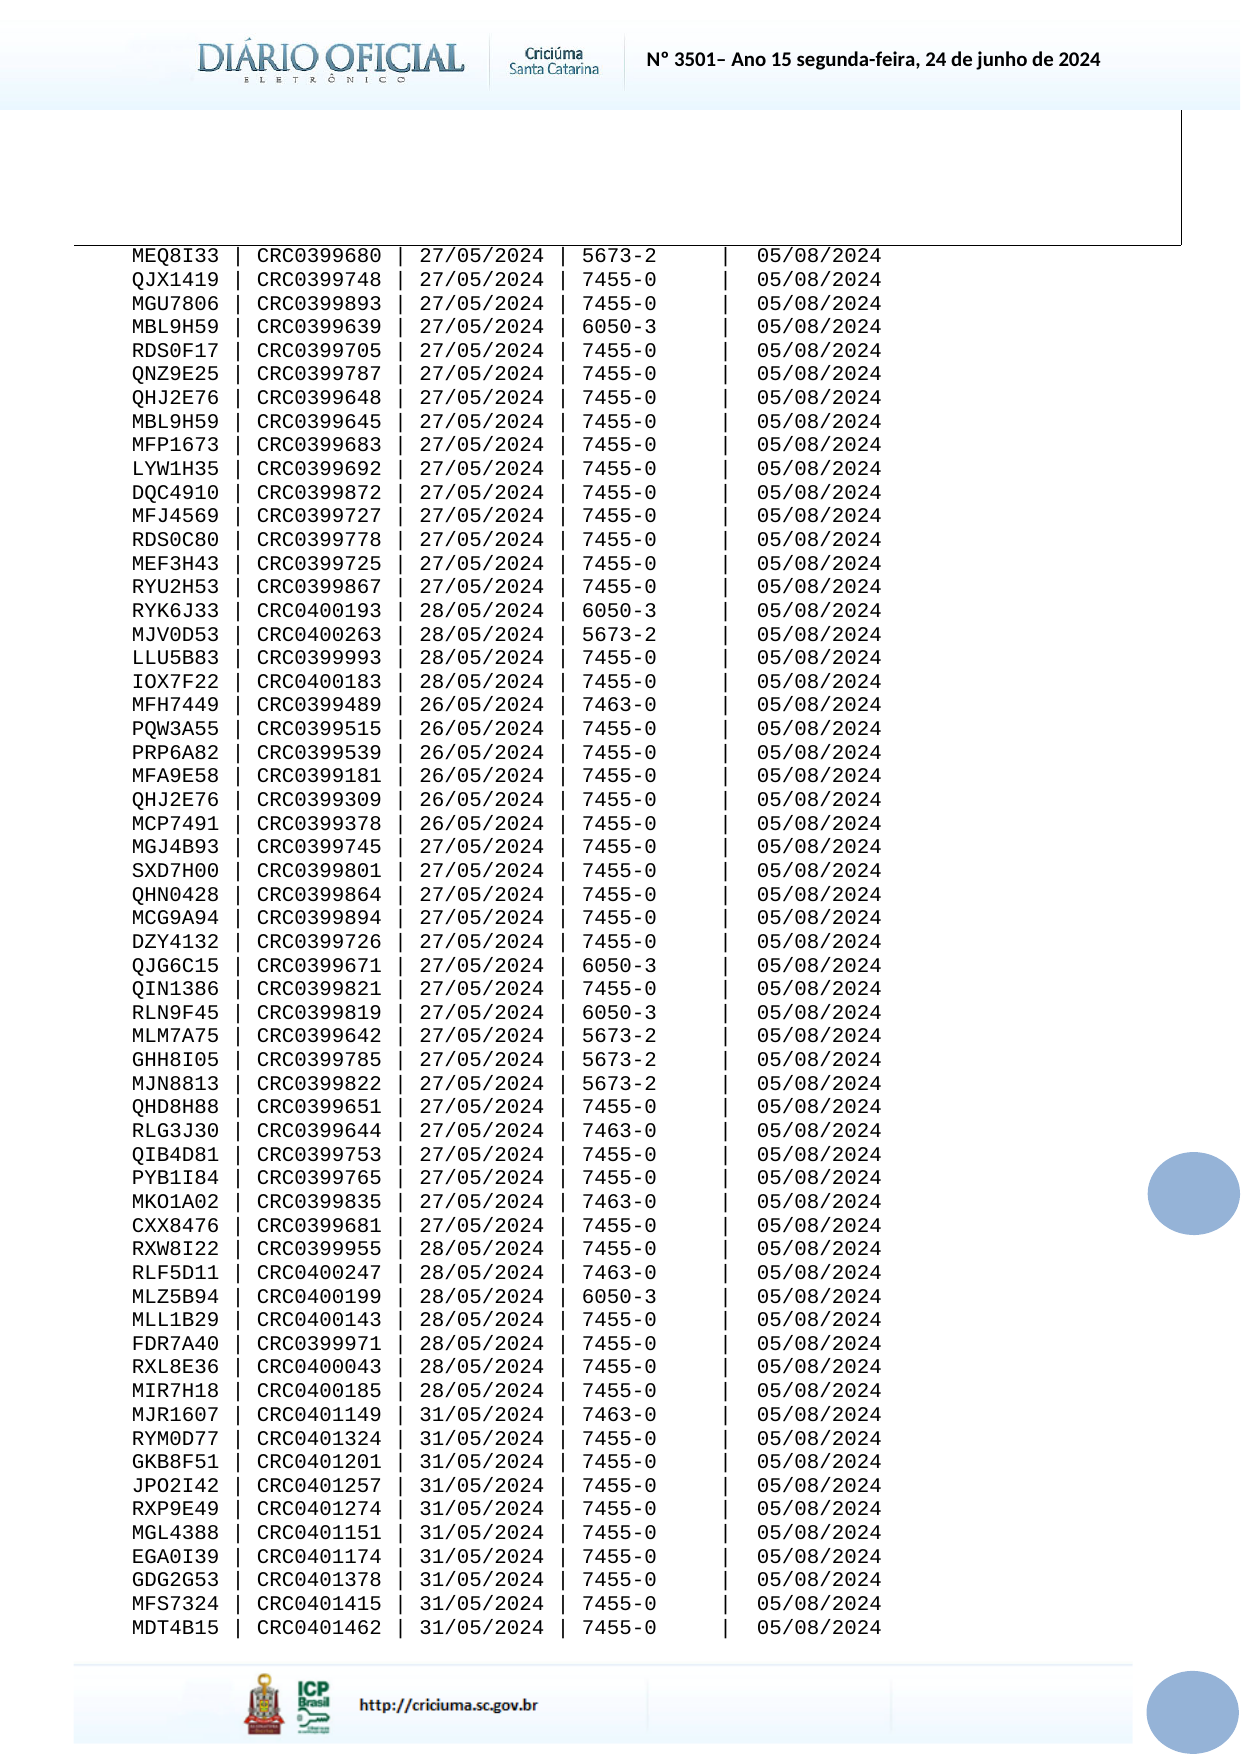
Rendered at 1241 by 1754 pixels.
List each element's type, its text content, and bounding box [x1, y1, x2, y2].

text MKO1A02 | CRC0399835 | 27/05/2024 | 7463-0 | 05/08/2024 [44, 1191, 1153, 1215]
text MFP1673 | CRC0399683 | 27/05/2024 | 7455-0 | 05/08/2024 [44, 434, 1181, 458]
text MFH7449 | CRC0399489 | 26/05/2024 | 7463-0 | 05/08/2024 [44, 694, 1181, 718]
text LYW1H35 | CRC0399692 | 27/05/2024 | 7455-0 | 05/08/2024 [44, 458, 1181, 482]
text MEF3H43 | CRC0399725 | 27/05/2024 | 7455-0 | 05/08/2024 [44, 553, 1181, 576]
text RYK6J33 | CRC0400193 | 28/05/2024 | 6050-3 | 05/08/2024 [44, 600, 1181, 623]
text FDR7A40 | CRC0399971 | 28/05/2024 | 7455-0 | 05/08/2024 [44, 1333, 1181, 1357]
text CXX8476 | CRC0399681 | 27/05/2024 | 7455-0 | 05/08/2024 [44, 1215, 1181, 1238]
text MJV0D53 | CRC0400263 | 28/05/2024 | 5673-2 | 05/08/2024 [44, 623, 1181, 647]
text MLZ5B94 | CRC0400199 | 28/05/2024 | 6050-3 | 05/08/2024 [44, 1286, 1181, 1309]
text QJG6C15 | CRC0399671 | 27/05/2024 | 6050-3 | 05/08/2024 [44, 954, 1181, 978]
text JPO2I42 | CRC0401257 | 31/05/2024 | 7455-0 | 05/08/2024 [44, 1475, 1181, 1498]
text QNZ9E25 | CRC0399787 | 27/05/2024 | 7455-0 | 05/08/2024 [44, 363, 1181, 387]
text MFS7324 | CRC0401415 | 31/05/2024 | 7455-0 | 05/08/2024 [44, 1593, 1181, 1617]
text QIN1386 | CRC0399821 | 27/05/2024 | 7455-0 | 05/08/2024 [44, 978, 1181, 1002]
text SXD7H00 | CRC0399801 | 27/05/2024 | 7455-0 | 05/08/2024 [44, 860, 1181, 884]
text GKB8F51 | CRC0401201 | 31/05/2024 | 7455-0 | 05/08/2024 [44, 1451, 1181, 1475]
text RDS0F17 | CRC0399705 | 27/05/2024 | 7455-0 | 05/08/2024 [44, 340, 1181, 363]
text MJN8813 | CRC0399822 | 27/05/2024 | 5673-2 | 05/08/2024 [44, 1073, 1181, 1096]
text RXP9E49 | CRC0401274 | 31/05/2024 | 7455-0 | 05/08/2024 [44, 1498, 1181, 1522]
text QHD8H88 | CRC0399651 | 27/05/2024 | 7455-0 | 05/08/2024 [44, 1096, 1181, 1120]
text QIB4D81 | CRC0399753 | 27/05/2024 | 7455-0 | 05/08/2024 [44, 1144, 1181, 1167]
text DQC4910 | CRC0399872 | 27/05/2024 | 7455-0 | 05/08/2024 [44, 482, 1181, 505]
text PYB1I84 | CRC0399765 | 27/05/2024 | 7455-0 | 05/08/2024 [44, 1167, 1157, 1191]
text MDT4B15 | CRC0401462 | 31/05/2024 | 7455-0 | 05/08/2024 [44, 1617, 1181, 1640]
text MGJ4B93 | CRC0399745 | 27/05/2024 | 7455-0 | 05/08/2024 [44, 836, 1181, 860]
text MBL9H59 | CRC0399639 | 27/05/2024 | 6050-3 | 05/08/2024 [44, 316, 1181, 340]
text MCP7491 | CRC0399378 | 26/05/2024 | 7455-0 | 05/08/2024 [44, 813, 1181, 836]
text MBL9H59 | CRC0399645 | 27/05/2024 | 7455-0 | 05/08/2024 [44, 411, 1181, 434]
text IOX7F22 | CRC0400183 | 28/05/2024 | 7455-0 | 05/08/2024 [44, 671, 1181, 694]
text RLF5D11 | CRC0400247 | 28/05/2024 | 7463-0 | 05/08/2024 [44, 1262, 1181, 1286]
text PQW3A55 | CRC0399515 | 26/05/2024 | 7455-0 | 05/08/2024 [44, 718, 1181, 742]
text RYU2H53 | CRC0399867 | 27/05/2024 | 7455-0 | 05/08/2024 [44, 576, 1181, 600]
text GHH8I05 | CRC0399785 | 27/05/2024 | 5673-2 | 05/08/2024 [44, 1049, 1181, 1073]
text RDS0C80 | CRC0399778 | 27/05/2024 | 7455-0 | 05/08/2024 [44, 529, 1181, 553]
text RYM0D77 | CRC0401324 | 31/05/2024 | 7455-0 | 05/08/2024 [44, 1427, 1181, 1451]
text QHJ2E76 | CRC0399648 | 27/05/2024 | 7455-0 | 05/08/2024 [44, 387, 1181, 411]
text RLN9F45 | CRC0399819 | 27/05/2024 | 6050-3 | 05/08/2024 [44, 1002, 1181, 1026]
text DZY4132 | CRC0399726 | 27/05/2024 | 7455-0 | 05/08/2024 [44, 931, 1181, 954]
text QJX1419 | CRC0399748 | 27/05/2024 | 7455-0 | 05/08/2024 [44, 269, 1181, 292]
text MGL4388 | CRC0401151 | 31/05/2024 | 7455-0 | 05/08/2024 [44, 1522, 1181, 1546]
text MLM7A75 | CRC0399642 | 27/05/2024 | 5673-2 | 05/08/2024 [44, 1026, 1181, 1049]
text PRP6A82 | CRC0399539 | 26/05/2024 | 7455-0 | 05/08/2024 [44, 742, 1181, 765]
text MJR1607 | CRC0401149 | 31/05/2024 | 7463-0 | 05/08/2024 [44, 1404, 1181, 1427]
text QHN0428 | CRC0399864 | 27/05/2024 | 7455-0 | 05/08/2024 [44, 884, 1181, 907]
text MLL1B29 | CRC0400143 | 28/05/2024 | 7455-0 | 05/08/2024 [44, 1309, 1181, 1333]
text MFJ4569 | CRC0399727 | 27/05/2024 | 7455-0 | 05/08/2024 [44, 505, 1181, 529]
text MCG9A94 | CRC0399894 | 27/05/2024 | 7455-0 | 05/08/2024 [44, 907, 1181, 931]
text RXW8I22 | CRC0399955 | 28/05/2024 | 7455-0 | 05/08/2024 [44, 1238, 1181, 1262]
text MFA9E58 | CRC0399181 | 26/05/2024 | 7455-0 | 05/08/2024 [44, 765, 1181, 789]
text QHJ2E76 | CRC0399309 | 26/05/2024 | 7455-0 | 05/08/2024 [44, 789, 1181, 813]
text MEQ8I33 | CRC0399680 | 27/05/2024 | 5673-2 | 05/08/2024 [44, 245, 1181, 269]
text RXL8E36 | CRC0400043 | 28/05/2024 | 7455-0 | 05/08/2024 [44, 1357, 1181, 1380]
text MGU7806 | CRC0399893 | 27/05/2024 | 7455-0 | 05/08/2024 [44, 292, 1181, 316]
text MIR7H18 | CRC0400185 | 28/05/2024 | 7455-0 | 05/08/2024 [44, 1380, 1181, 1404]
text GDG2G53 | CRC0401378 | 31/05/2024 | 7455-0 | 05/08/2024 [44, 1569, 1181, 1593]
text LLU5B83 | CRC0399993 | 28/05/2024 | 7455-0 | 05/08/2024 [44, 647, 1181, 671]
text EGA0I39 | CRC0401174 | 31/05/2024 | 7455-0 | 05/08/2024 [44, 1546, 1181, 1569]
text RLG3J30 | CRC0399644 | 27/05/2024 | 7463-0 | 05/08/2024 [44, 1120, 1181, 1144]
